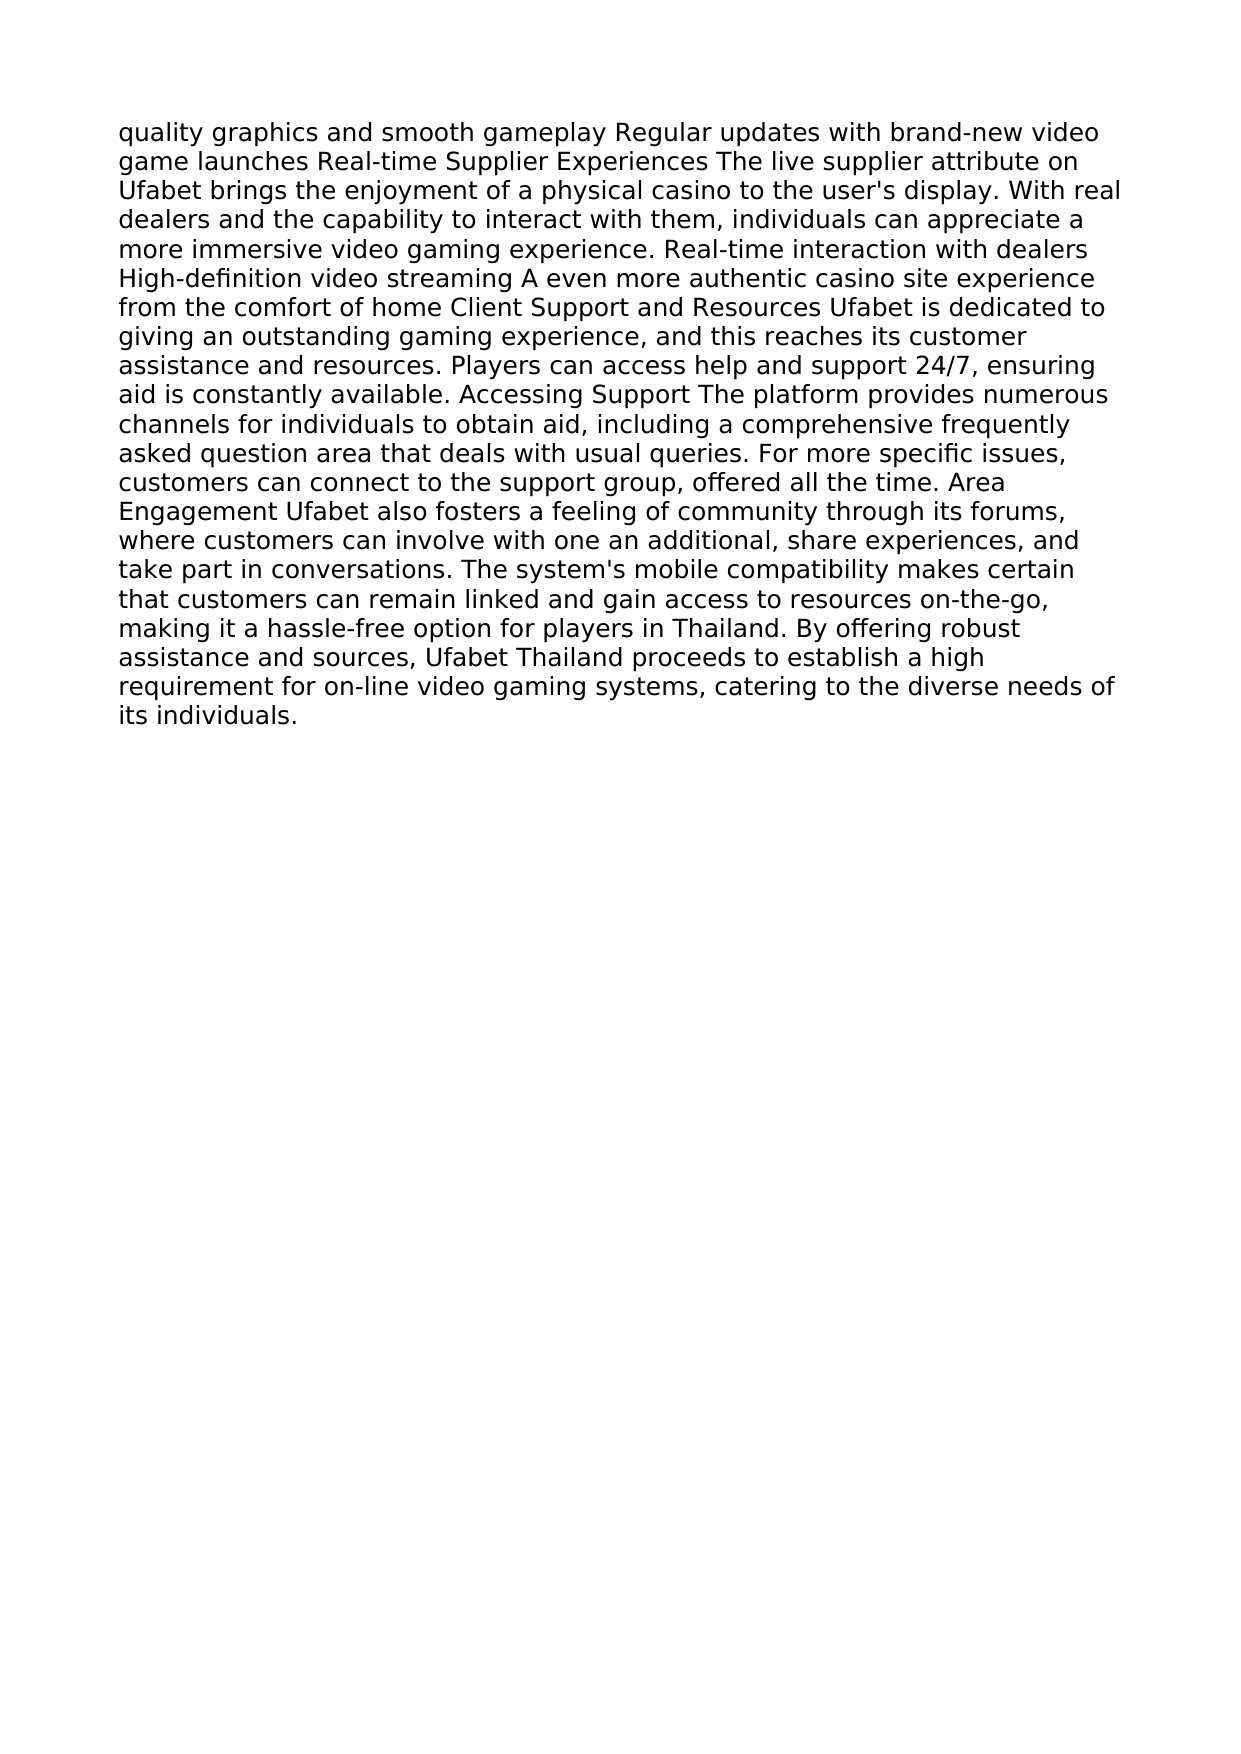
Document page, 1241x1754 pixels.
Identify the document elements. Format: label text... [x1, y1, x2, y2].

text quality graphics and smooth gameplay Regular updates with brand-new video game launches Real-time Supplier Experiences The live supplier attribute on Ufabet brings the enjoyment of a physical casino to the user's display. With real dealers and the capability to interact with them, individuals can appreciate a more immersive video gaming experience. Real-time interaction with dealers High-definition video streaming A even more authentic casino site experience from the comfort of home Client Support and Resources Ufabet is dedicated to giving an outstanding gaming experience, and this reaches its customer assistance and resources. Players can access help and support 24/7, ensuring aid is constantly available. Accessing Support The platform provides numerous channels for individuals to obtain aid, including a comprehensive frequently asked question area that deals with usual queries. For more specific issues, customers can connect to the support group, offered all the time. Area Engagement Ufabet also fosters a feeling of community through its forums, where customers can involve with one an additional, share experiences, and take part in conversations. The system's mobile compatibility makes certain that customers can remain linked and gain access to resources on-the-go, making it a hassle-free option for players in Thailand. By offering robust assistance and sources, Ufabet Thailand proceeds to establish a high requirement for on-line video gaming systems, catering to the diverse needs of its individuals. [118, 118, 1122, 731]
